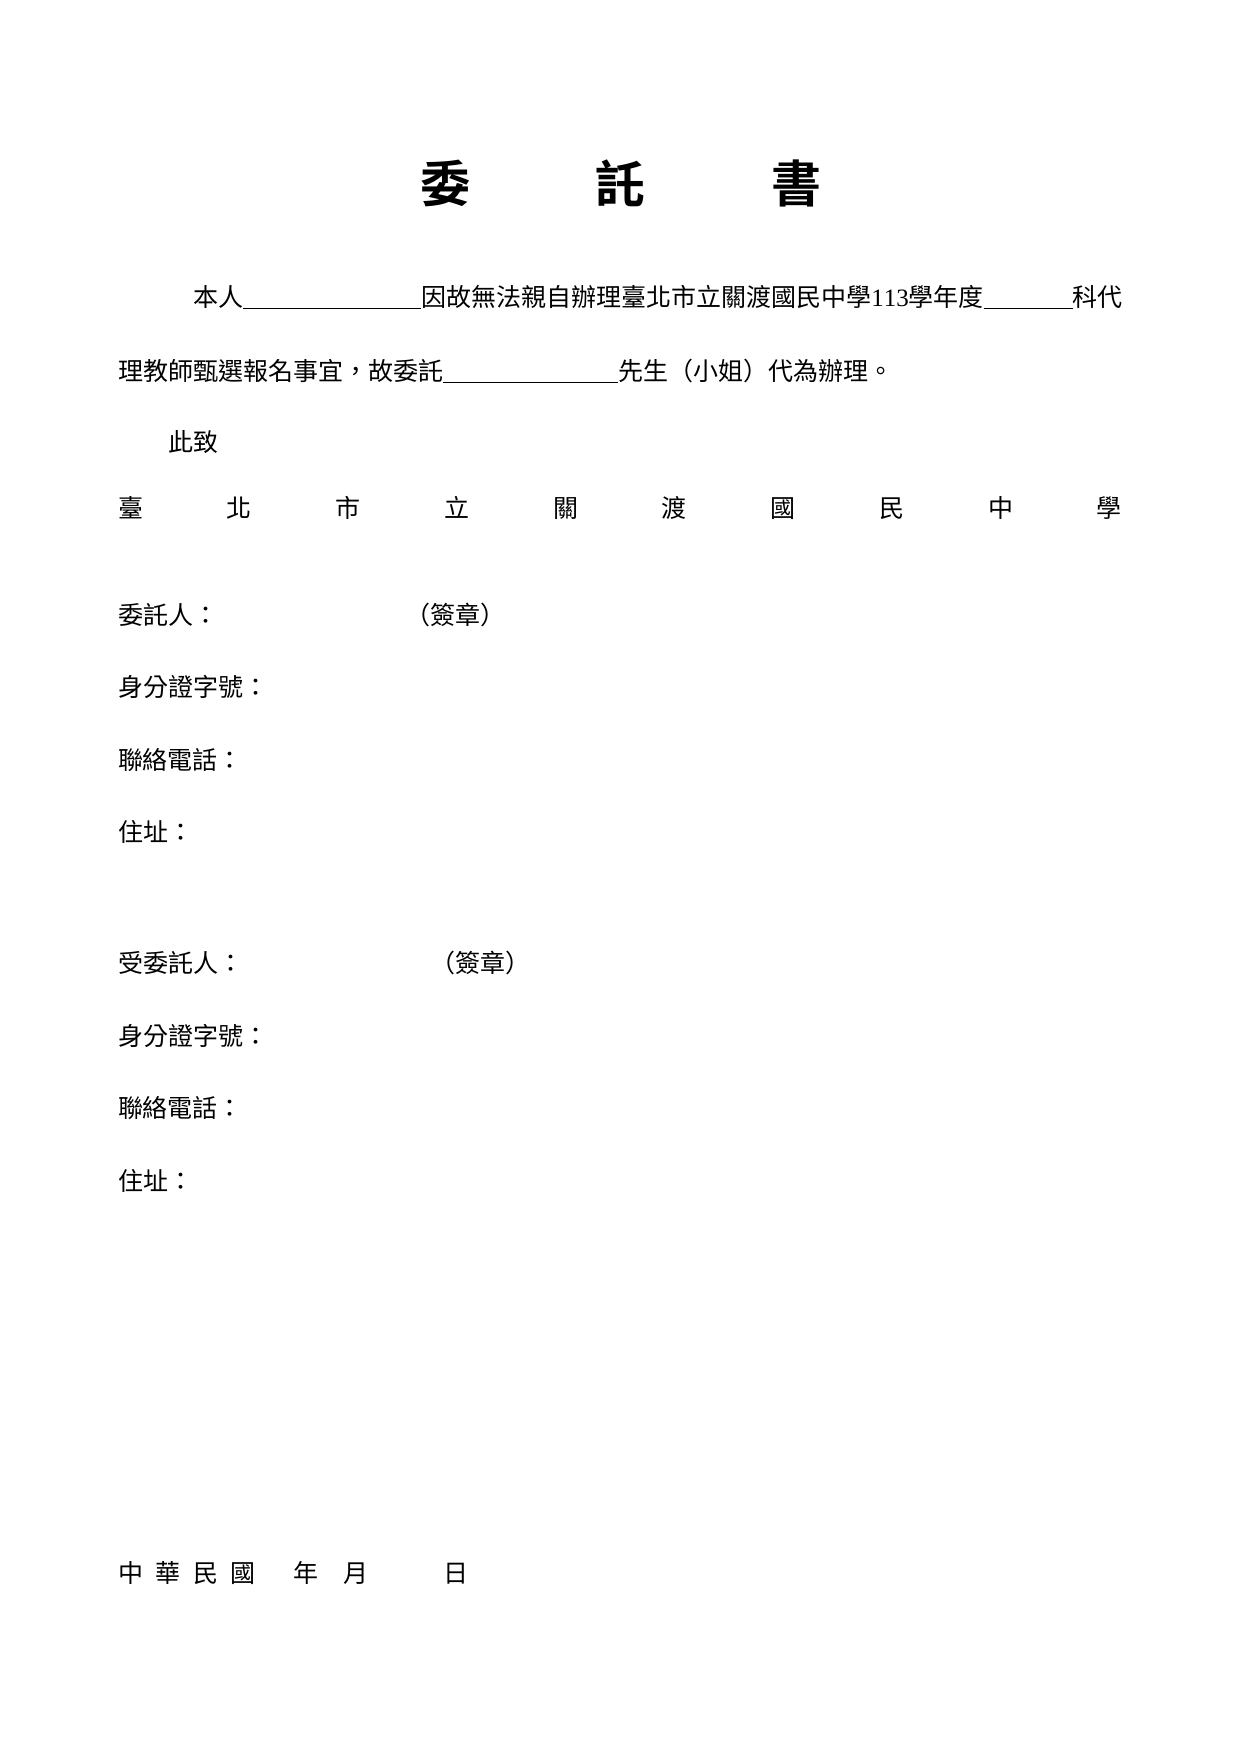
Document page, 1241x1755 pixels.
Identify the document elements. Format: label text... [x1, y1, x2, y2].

text 受委託人： （簽章） 身分證字號： [118, 943, 531, 1052]
text 聯絡電話： 住址： [118, 740, 244, 849]
subtitle 委 託 書 [67, 144, 1174, 217]
text 此致 [168, 423, 1203, 459]
text 中 華 民 國 年 月 日 [118, 1554, 1203, 1590]
text 聯絡電話： 住址： [118, 1089, 244, 1198]
text 理教師甄選報名事宜，故委託 先生（小姐）代為辦理。 [118, 351, 1203, 387]
text 本人 因故無法親自辦理臺北市立關渡國民中學113學年度 科代 [193, 277, 1203, 314]
text 委託人： （簽章） 身分證字號： [118, 595, 506, 704]
text 臺 北 市 立 關 渡 國 民 中 學 [118, 488, 1203, 525]
